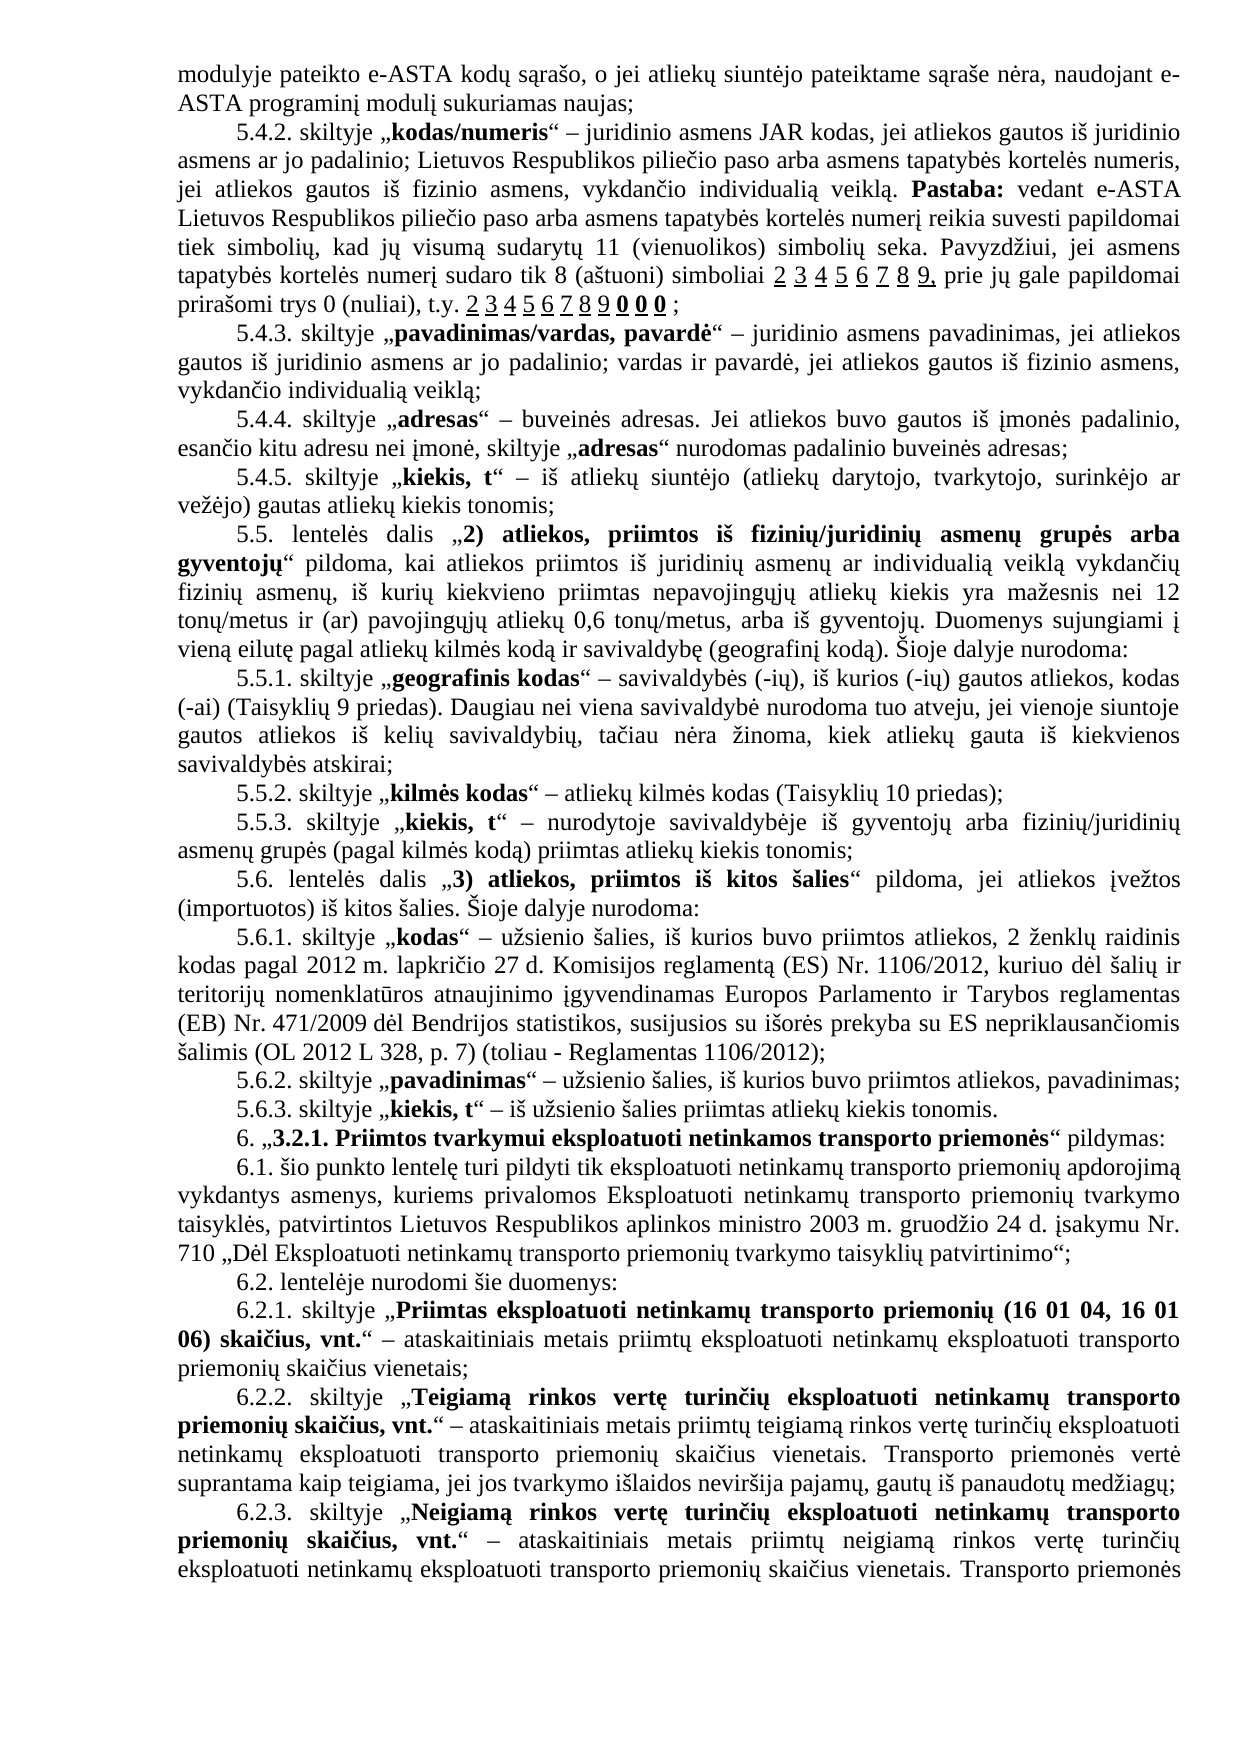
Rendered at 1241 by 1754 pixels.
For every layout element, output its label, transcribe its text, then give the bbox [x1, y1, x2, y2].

text 6.2. lentelėje nurodomi šie duomenys: [177, 1267, 1181, 1295]
text modulyje pateikto e-ASTA kodų sąrašo, o jei atliekų siuntėjo pateiktame sąraše nėra, naudojant e-ASTA programinį modulį sukuriamas naujas; [177, 59, 1181, 117]
text 5.6.3. skiltyje „kiekis, t“ – iš užsienio šalies priimtas atliekų kiekis tonomis. [177, 1094, 1181, 1123]
text 6.2.3. skiltyje „Neigiamą rinkos vertę turinčių eksploatuoti netinkamų transporto priemonių skaičius, vnt.“ – ataskaitiniais metais priimtų neigiamą rinkos vertę turinčių eksploatuoti netinkamų eksploatuoti transporto priemonių skaičius vienetais. Transporto priemonės [177, 1497, 1181, 1583]
text 6.1. šio punkto lentelę turi pildyti tik eksploatuoti netinkamų transporto priemonių apdorojimą vykdantys asmenys, kuriems privalomos Eksploatuoti netinkamų transporto priemonių tvarkymo taisyklės, patvirtintos Lietuvos Respublikos aplinkos ministro 2003 m. gruodžio 24 d. įsakymu Nr. 710 „Dėl Eksploatuoti netinkamų transporto priemonių tvarkymo taisyklių patvirtinimo“; [177, 1152, 1181, 1267]
text 5.5. lentelės dalis „2) atliekos, priimtos iš fizinių/juridinių asmenų grupės arba gyventojų“ pildoma, kai atliekos priimtos iš juridinių asmenų ar individualią veiklą vykdančių fizinių asmenų, iš kurių kiekvieno priimtas nepavojingųjų atliekų kiekis yra mažesnis nei 12 tonų/metus ir (ar) pavojingųjų atliekų 0,6 tonų/metus, arba iš gyventojų. Duomenys sujungiami į vieną eilutę pagal atliekų kilmės kodą ir savivaldybę (geografinį kodą). Šioje dalyje nurodoma: [177, 519, 1181, 663]
text 5.5.2. skiltyje „kilmės kodas“ – atliekų kilmės kodas (Taisyklių 10 priedas); [177, 778, 1181, 807]
text 5.5.1. skiltyje „geografinis kodas“ – savivaldybės (-ių), iš kurios (-ių) gautos atliekos, kodas (-ai) (Taisyklių 9 priedas). Daugiau nei viena savivaldybė nurodoma tuo atveju, jei vienoje siuntoje gautos atliekos iš kelių savivaldybių, tačiau nėra žinoma, kiek atliekų gauta iš kiekvienos savivaldybės atskirai; [177, 663, 1181, 778]
text 5.4.3. skiltyje „pavadinimas/vardas, pavardė“ – juridinio asmens pavadinimas, jei atliekos gautos iš juridinio asmens ar jo padalinio; vardas ir pavardė, jei atliekos gautos iš fizinio asmens, vykdančio individualią veiklą; [177, 318, 1181, 404]
text 6. „3.2.1. Priimtos tvarkymui eksploatuoti netinkamos transporto priemonės“ pildymas: [177, 1123, 1181, 1152]
text 5.6.1. skiltyje „kodas“ – užsienio šalies, iš kurios buvo priimtos atliekos, 2 ženklų raidinis kodas pagal 2012 m. lapkričio 27 d. Komisijos reglamentą (ES) Nr. 1106/2012, kuriuo dėl šalių ir teritorijų nomenklatūros atnaujinimo įgyvendinamas Europos Parlamento ir Tarybos reglamentas (EB) Nr. 471/2009 dėl Bendrijos statistikos, susijusios su išorės prekyba su ES nepriklausančiomis šalimis (OL 2012 L 328, p. 7) (toliau - Reglamentas 1106/2012); [177, 922, 1181, 1065]
text 5.4.4. skiltyje „adresas“ – buveinės adresas. Jei atliekos buvo gautos iš įmonės padalinio, esančio kitu adresu nei įmonė, skiltyje „adresas“ nurodomas padalinio buveinės adresas; [177, 404, 1181, 462]
text 5.6.2. skiltyje „pavadinimas“ – užsienio šalies, iš kurios buvo priimtos atliekos, pavadinimas; [177, 1065, 1181, 1094]
text 5.5.3. skiltyje „kiekis, t“ – nurodytoje savivaldybėje iš gyventojų arba fizinių/juridinių asmenų grupės (pagal kilmės kodą) priimtas atliekų kiekis tonomis; [177, 807, 1181, 864]
text 5.6. lentelės dalis „3) atliekos, priimtos iš kitos šalies“ pildoma, jei atliekos įvežtos (importuotos) iš kitos šalies. Šioje dalyje nurodoma: [177, 864, 1181, 922]
text 5.4.2. skiltyje „kodas/numeris“ – juridinio asmens JAR kodas, jei atliekos gautos iš juridinio asmens ar jo padalinio; Lietuvos Respublikos piliečio paso arba asmens tapatybės kortelės numeris, jei atliekos gautos iš fizinio asmens, vykdančio individualią veiklą. Pastaba: vedant e-ASTA Lietuvos Respublikos piliečio paso arba asmens tapatybės kortelės numerį reikia suvesti papildomai tiek simbolių, kad jų visumą sudarytų 11 (vienuolikos) simbolių seka. Pavyzdžiui, jei asmens tapatybės kortelės numerį sudaro tik 8 (aštuoni) simboliai 2 3 4 5 6 7 8 9, prie jų gale papildomai prirašomi trys 0 (nuliai), t.y. 2 3 4 5 6 7 8 9 0 0 0 ; [177, 117, 1181, 318]
text 5.4.5. skiltyje „kiekis, t“ – iš atliekų siuntėjo (atliekų darytojo, tvarkytojo, surinkėjo ar vežėjo) gautas atliekų kiekis tonomis; [177, 462, 1181, 519]
text 6.2.1. skiltyje „Priimtas eksploatuoti netinkamų transporto priemonių (16 01 04, 16 01 06) skaičius, vnt.“ – ataskaitiniais metais priimtų eksploatuoti netinkamų eksploatuoti transporto priemonių skaičius vienetais; [177, 1295, 1181, 1382]
text 6.2.2. skiltyje „Teigiamą rinkos vertę turinčių eksploatuoti netinkamų transporto priemonių skaičius, vnt.“ – ataskaitiniais metais priimtų teigiamą rinkos vertę turinčių eksploatuoti netinkamų eksploatuoti transporto priemonių skaičius vienetais. Transporto priemonės vertė suprantama kaip teigiama, jei jos tvarkymo išlaidos neviršija pajamų, gautų iš panaudotų medžiagų; [177, 1382, 1181, 1497]
